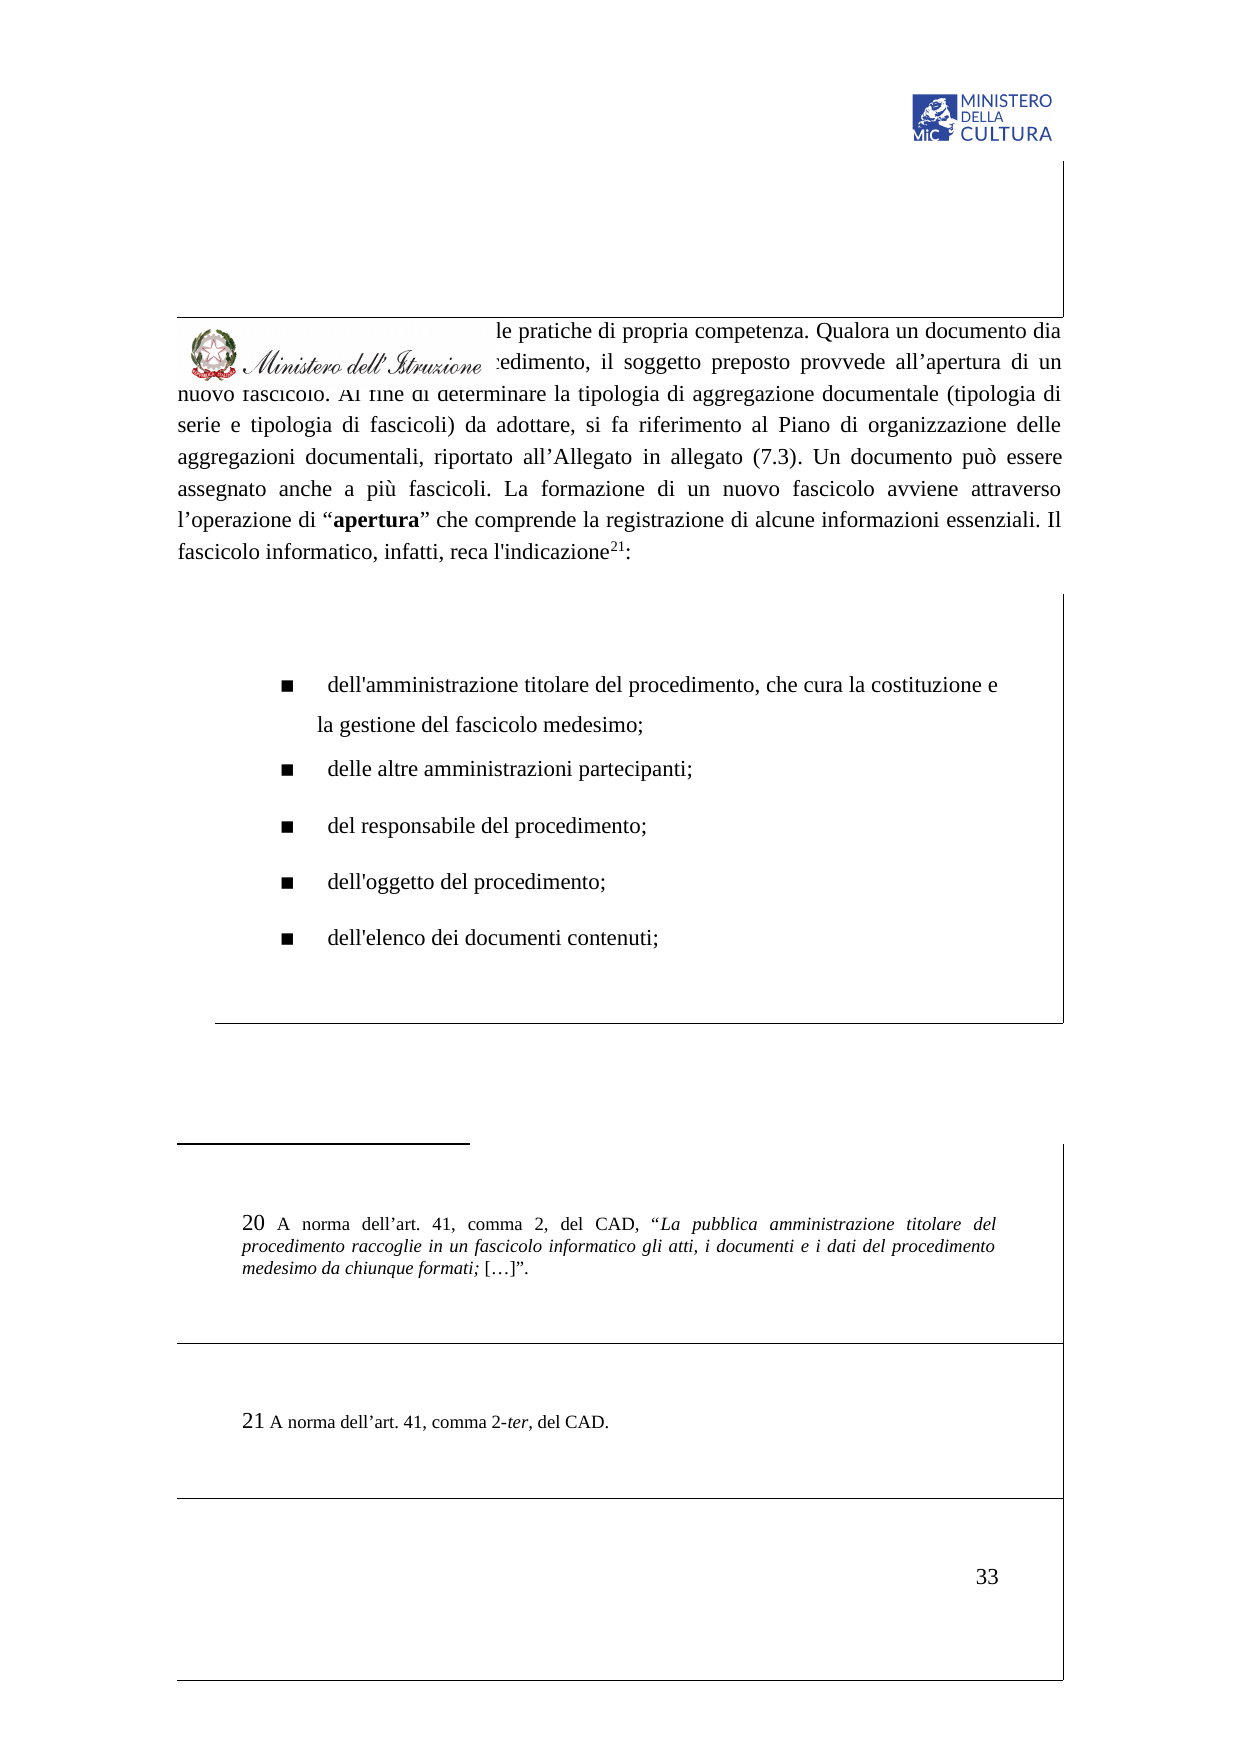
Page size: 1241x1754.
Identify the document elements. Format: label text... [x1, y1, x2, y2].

list A norma dell’art. 41, comma 2, del CAD, “La pubblica amministrazione titolare del procedimento raccoglie in un fascicolo informatico gli atti, i documenti e i dati del procedimento medesimo da chiunque formati; […]”. [177, 1144, 1063, 1343]
text Ogni ufficio si fa carico di gestire le pratiche di propria competenza. Qualora un documento dia luogo all’avvio di un nuovo procedimento, il soggetto preposto provvede all’apertura di un nuovo fascicolo. Al fine di determinare la tipologia di aggregazione documentale (tipologia di serie e tipologia di fascicoli) da adottare, si fa riferimento al Piano di organizzazione delle aggregazioni documentali, riportato all’Allegato in allegato (7.3). Un documento può essere assegnato anche a più fascicoli. La formazione di un nuovo fascicolo avviene attraverso l’operazione di “apertura” che comprende la registrazione di alcune informazioni essenziali. Il fascicolo informatico, infatti, reca l'indicazione: [177, 317, 1063, 564]
text A norma dell’art. 41, comma 2-ter, del CAD. [177, 1343, 1063, 1498]
list dell'amministrazione titolare del procedimento, che cura la costituzione e la gestione del fascicolo medesimo; [215, 594, 1063, 678]
list del responsabile del procedimento; [215, 734, 1063, 791]
list delle altre amministrazioni partecipanti; [215, 678, 1063, 734]
list dell'elenco dei documenti contenuti; [215, 847, 1063, 1023]
list dell'oggetto del procedimento; [215, 791, 1063, 847]
